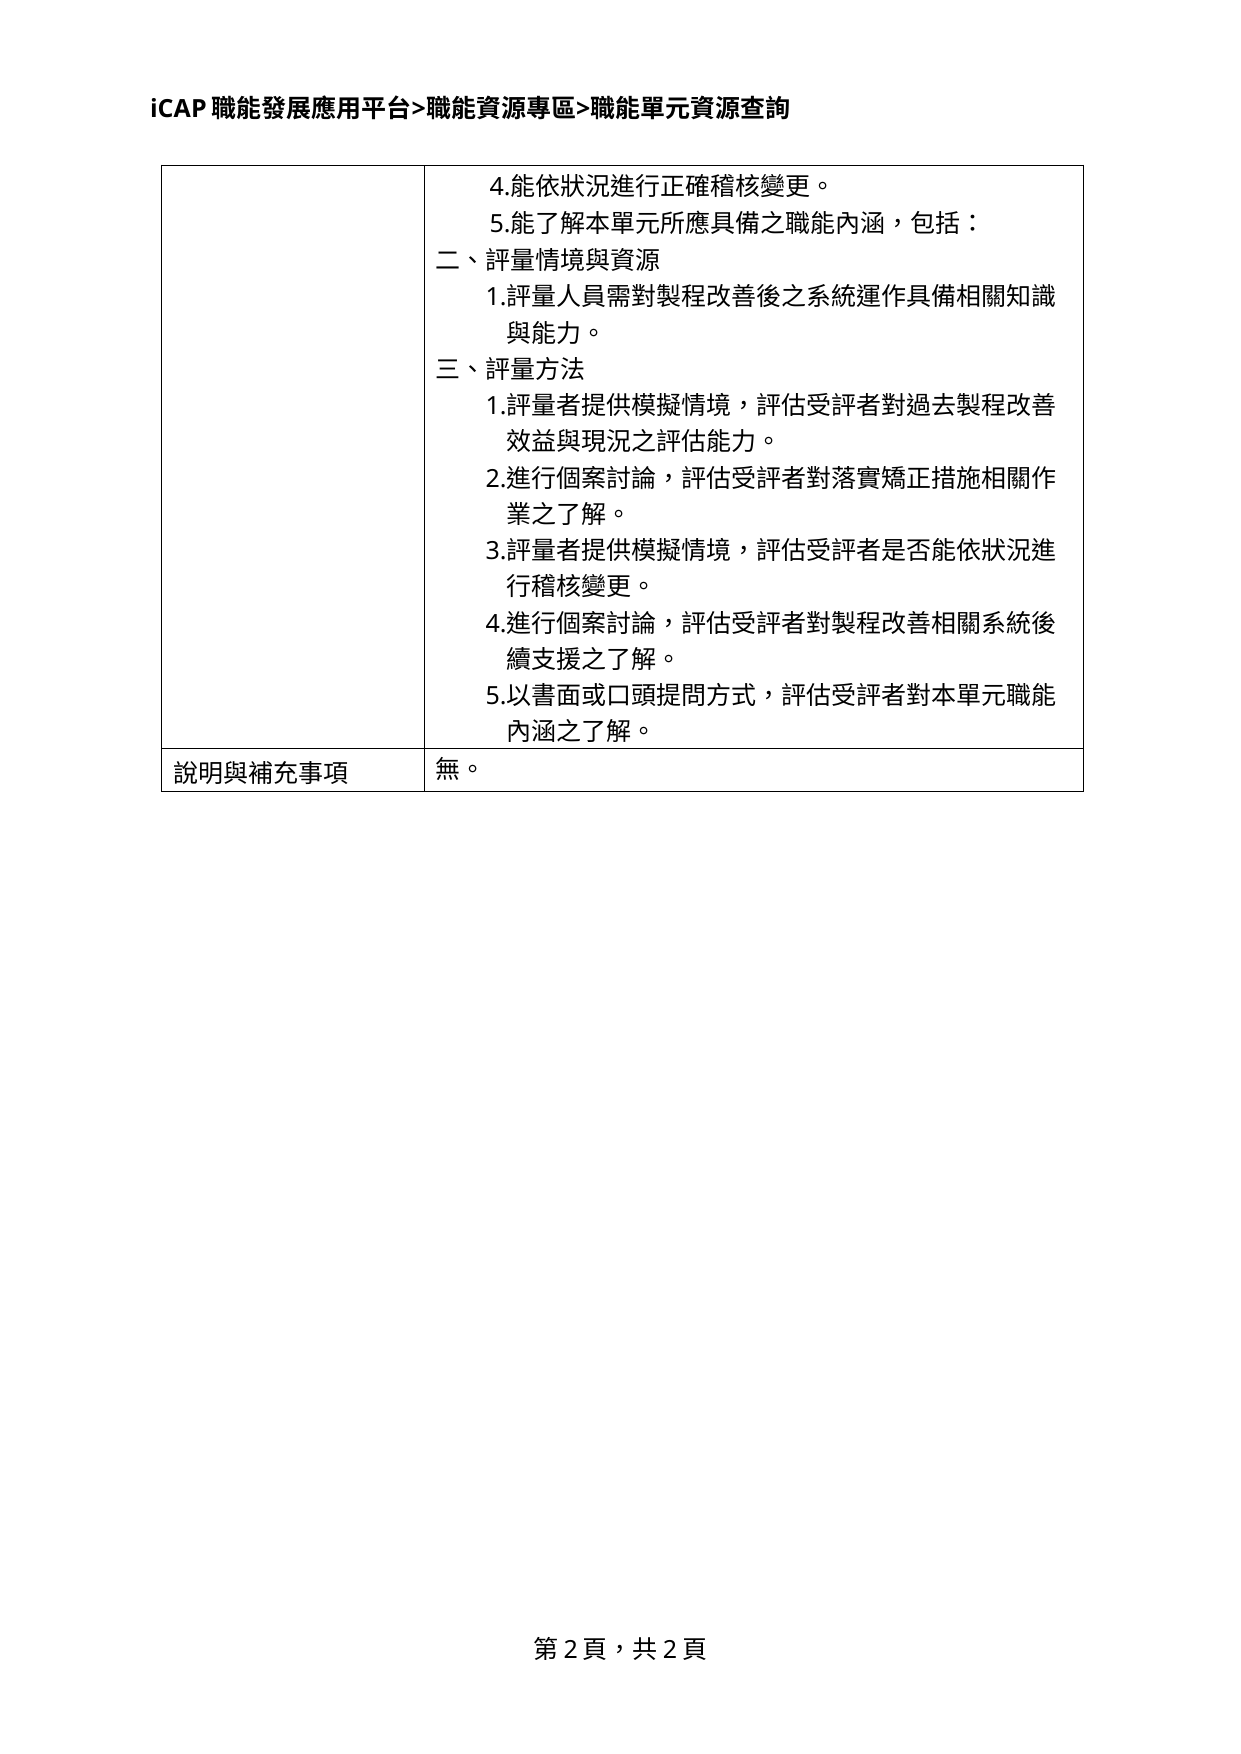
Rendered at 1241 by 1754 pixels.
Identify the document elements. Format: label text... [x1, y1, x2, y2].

table_cell [162, 166, 424, 748]
table_cell 說明與補充事項 [162, 749, 424, 791]
table_cell 4.能依狀況進行正確稽核變更。 5.能了解本單元所應具備之職能內涵，包括： 二、評量情境與資源 1.評量人員需對製程改善後之系統運作具備相關知識與能力。 三、評量方法 1.評量者提供模擬情境，評估受評者對過去製程改善效益與現況之評估能力。 2.進行個案討論，評估受評者對落實矯正措施相關作業之了解。 3.評量者提供模擬情境，評估受評者是否能依狀況進行稽核變更。 4.進行個案討論，評估受評者對製程改善相關系統後續支援之了解。 5.以書面或口頭提問方式，評估受評者對本單元職能內涵之了解。 [425, 166, 1083, 748]
table_cell 無。 [425, 749, 1083, 791]
